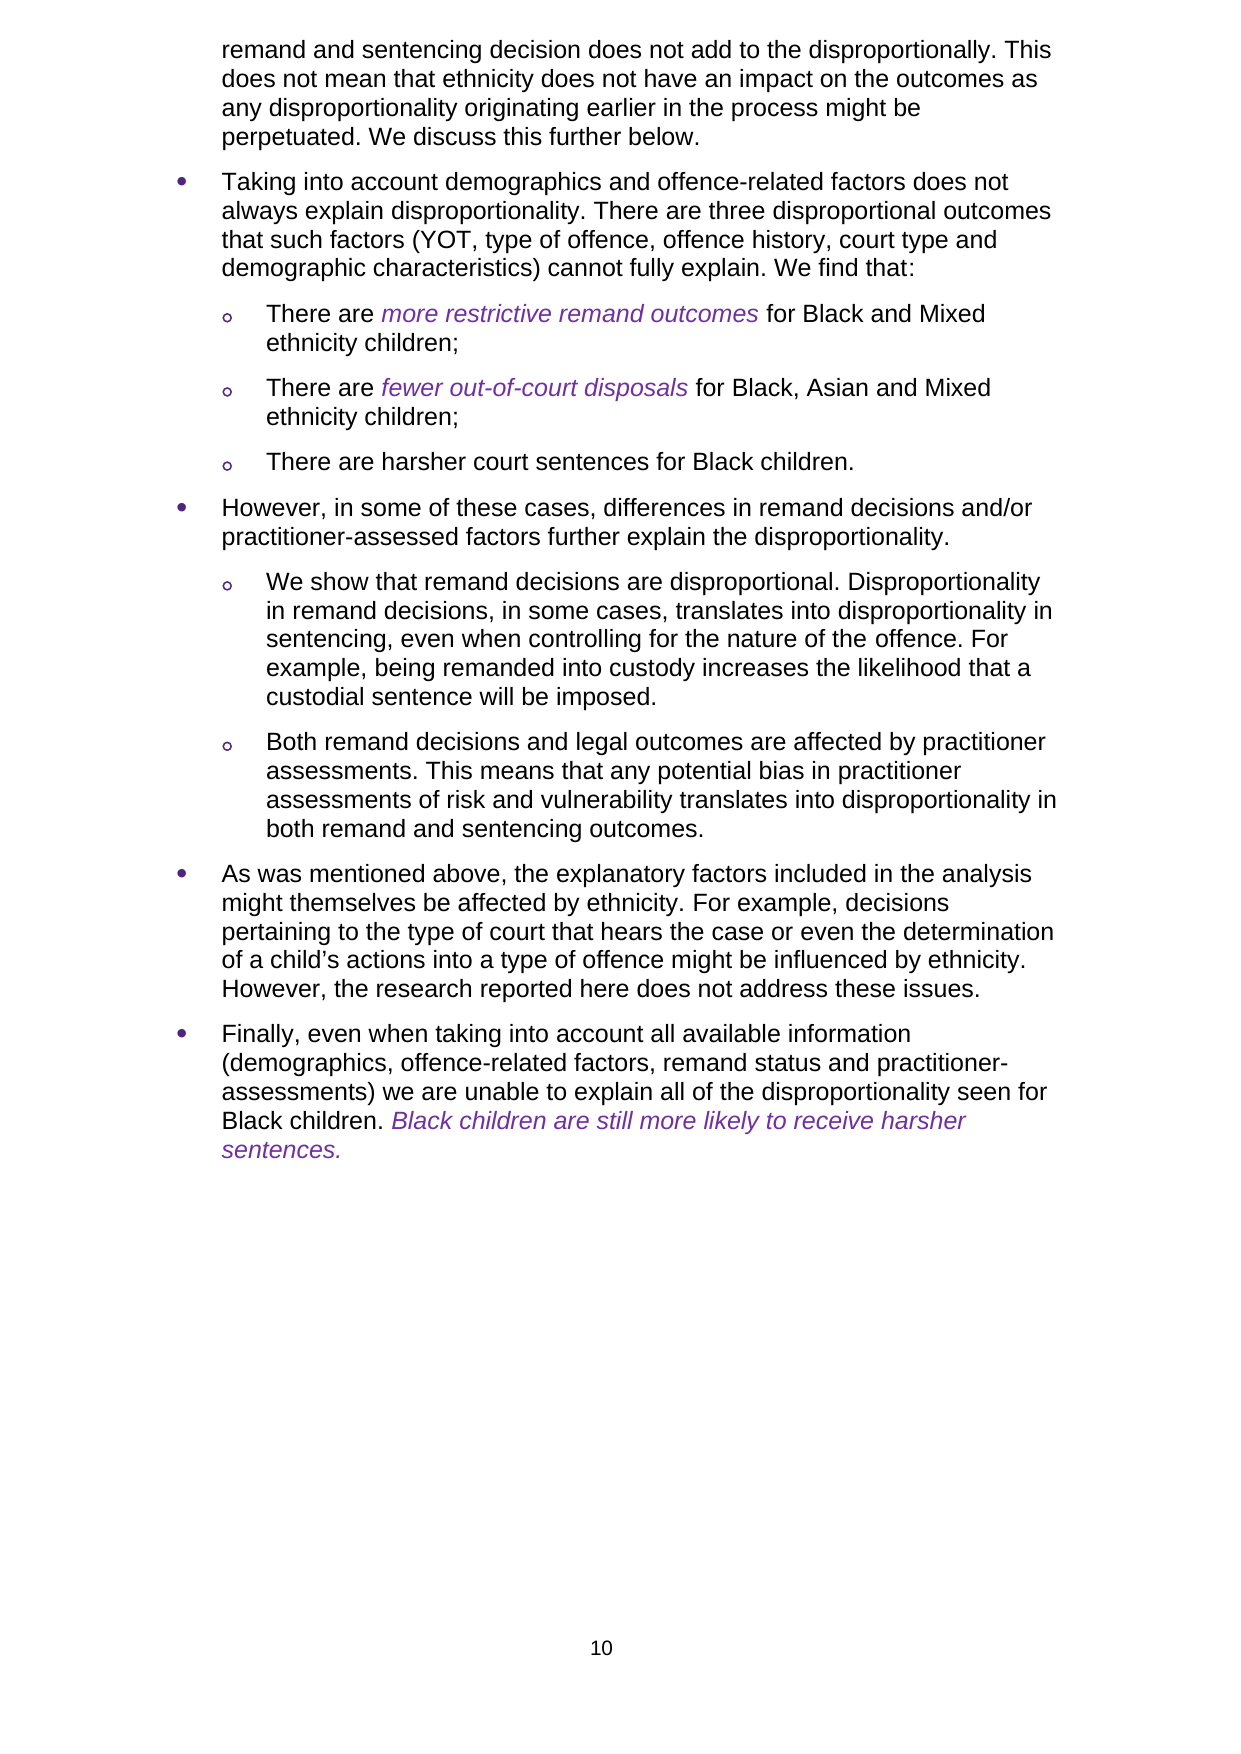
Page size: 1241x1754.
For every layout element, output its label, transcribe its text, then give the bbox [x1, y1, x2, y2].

list There are more restrictive remand outcomes for Black and Mixed ethnicity children; [221, 299, 1063, 356]
list There are harsher court sentences for Black children. [221, 447, 1063, 476]
list Finally, even when taking into account all available information (demographics, offence-related factors, remand status and practitioner-assessments) we are unable to explain all of the disproportionality seen for Black children. Black children are still more likely to receive harsher sentences. [177, 1019, 1063, 1163]
list As was mentioned above, the explanatory factors included in the analysis might themselves be affected by ethnicity. For example, decisions pertaining to the type of court that hears the case or even the determination of a child’s actions into a type of offence might be influenced by ethnicity. However, the research reported here does not address these issues. [177, 859, 1063, 1003]
list Both remand decisions and legal outcomes are affected by practitioner assessments. This means that any potential bias in practitioner assessments of risk and vulnerability translates into disproportionality in both remand and sentencing outcomes. [221, 727, 1063, 842]
list However, in some of these cases, differences in remand decisions and/or practitioner-assessed factors further explain the disproportionality. [177, 493, 1063, 550]
list remand and sentencing decision does not add to the disproportionally. This does not mean that ethnicity does not have an impact on the outcomes as any disproportionality originating earlier in the process might be perpetuated. We discuss this further below. [177, 35, 1063, 150]
list There are fewer out-of-court disposals for Black, Asian and Mixed ethnicity children; [221, 373, 1063, 431]
list Taking into account demographics and offence-related factors does not always explain disproportionality. There are three disproportional outcomes that such factors (YOT, type of offence, offence history, court type and demographic characteristics) cannot fully explain. We find that: [177, 167, 1063, 282]
list We show that remand decisions are disproportional. Disproportionality in remand decisions, in some cases, translates into disproportionality in sentencing, even when controlling for the nature of the offence. For example, being remanded into custody increases the likelihood that a custodial sentence will be imposed. [221, 567, 1063, 711]
